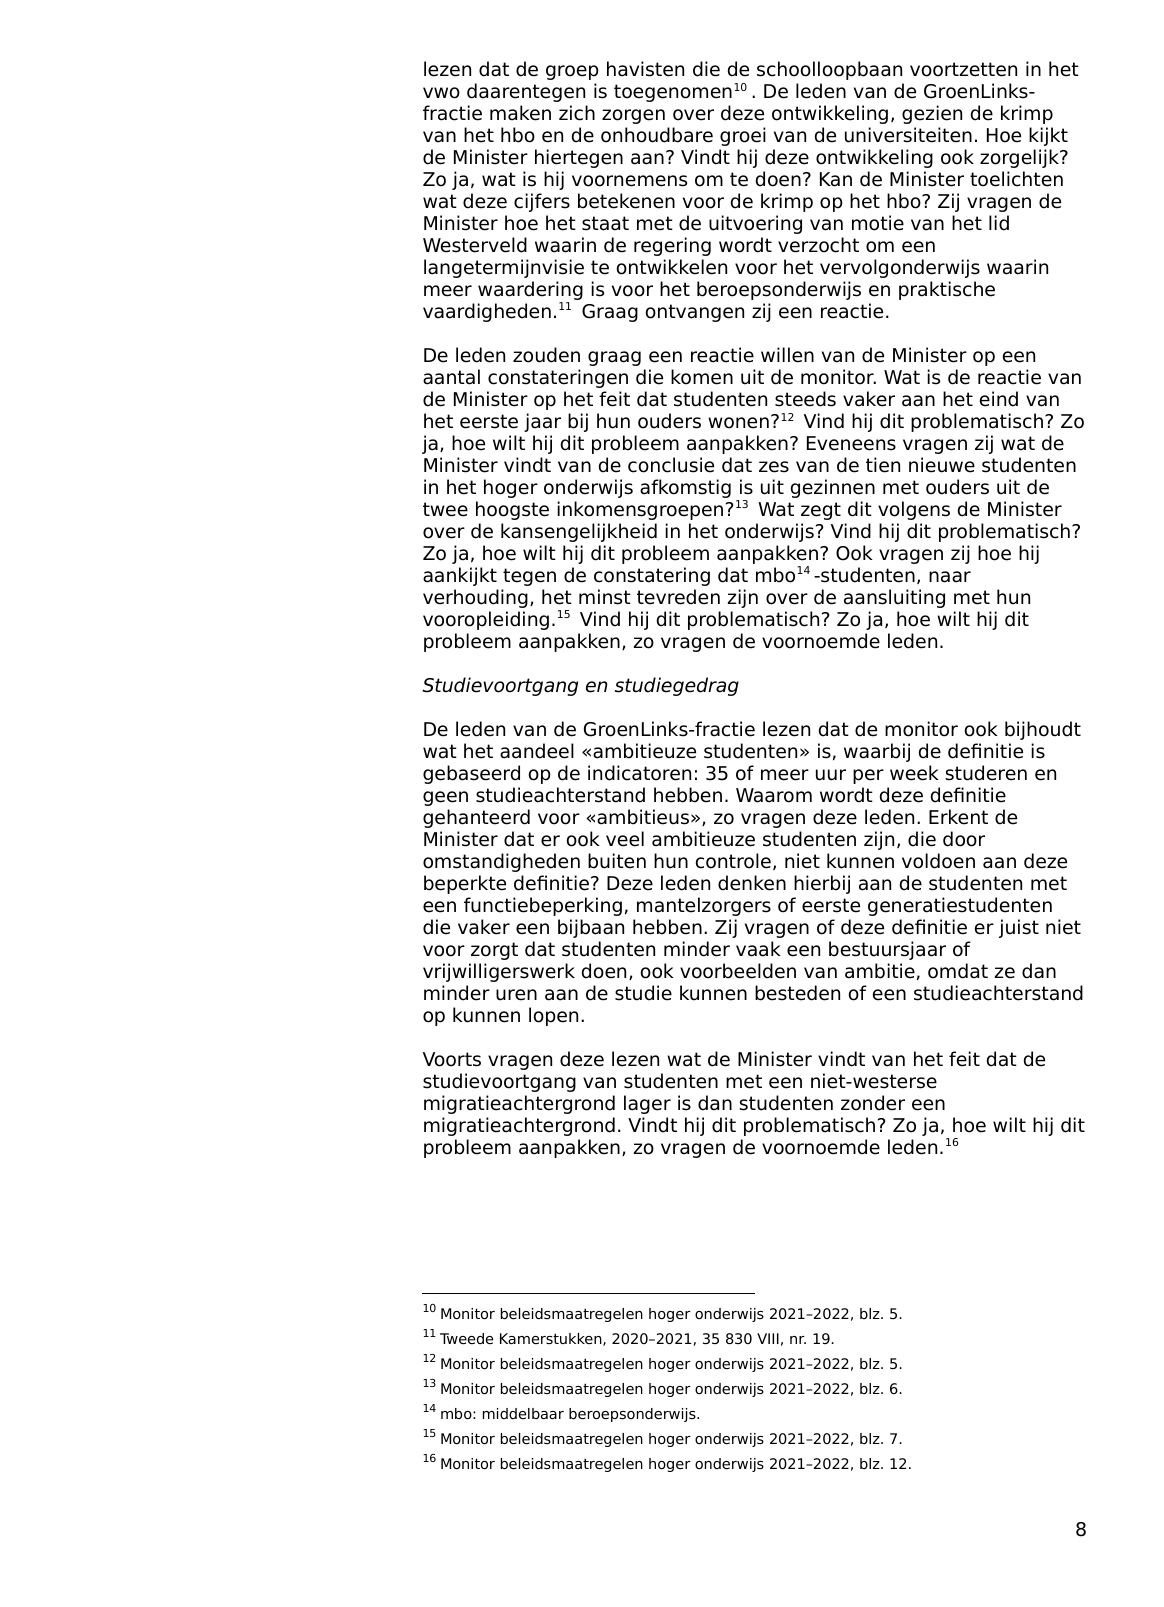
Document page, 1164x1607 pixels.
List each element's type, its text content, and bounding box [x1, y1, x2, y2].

text Monitor beleidsmaatregelen hoger onderwijs 2021–2022, blz. 6. [422, 1377, 1087, 1399]
text Voorts vragen deze lezen wat de Minister vindt van het feit dat de studievoortgang van studenten met een niet-westerse migratieachtergrond lager is dan studenten zonder een migratieachtergrond. Vindt hij dit problematisch? Zo ja, hoe wilt hij dit probleem aanpakken, zo vragen de voornoemde leden. [422, 1049, 1087, 1159]
text Monitor beleidsmaatregelen hoger onderwijs 2021–2022, blz. 7. [422, 1427, 1087, 1449]
text Monitor beleidsmaatregelen hoger onderwijs 2021–2022, blz. 5. [422, 1302, 1087, 1324]
subtitle Studievoortgang en studiegedrag [422, 675, 1087, 697]
text mbo: middelbaar beroepsonderwijs. [422, 1402, 1087, 1424]
text Monitor beleidsmaatregelen hoger onderwijs 2021–2022, blz. 5. [422, 1352, 1087, 1374]
text lezen dat de groep havisten die de schoolloopbaan voortzetten in het vwo daarentegen is toegenomen. De leden van de GroenLinks-fractie maken zich zorgen over deze ontwikkeling, gezien de krimp van het hbo en de onhoudbare groei van de universiteiten. Hoe kijkt de Minister hiertegen aan? Vindt hij deze ontwikkeling ook zorgelijk? Zo ja, wat is hij voornemens om te doen? Kan de Minister toelichten wat deze cijfers betekenen voor de krimp op het hbo? Zij vragen de Minister hoe het staat met de uitvoering van motie van het lid Westerveld waarin de regering wordt verzocht om een langetermijnvisie te ontwikkelen voor het vervolgonderwijs waarin meer waardering is voor het beroepsonderwijs en praktische vaardigheden. Graag ontvangen zij een reactie. [422, 59, 1087, 323]
text De leden van de GroenLinks-fractie lezen dat de monitor ook bijhoudt wat het aandeel «ambitieuze studenten» is, waarbij de definitie is gebaseerd op de indicatoren: 35 of meer uur per week studeren en geen studieachterstand hebben. Waarom wordt deze definitie gehanteerd voor «ambitieus», zo vragen deze leden. Erkent de Minister dat er ook veel ambitieuze studenten zijn, die door omstandigheden buiten hun controle, niet kunnen voldoen aan deze beperkte definitie? Deze leden denken hierbij aan de studenten met een functiebeperking, mantelzorgers of eerste generatiestudenten die vaker een bijbaan hebben. Zij vragen of deze definitie er juist niet voor zorgt dat studenten minder vaak een bestuursjaar of vrijwilligerswerk doen, ook voorbeelden van ambitie, omdat ze dan minder uren aan de studie kunnen besteden of een studieachterstand op kunnen lopen. [422, 719, 1087, 1027]
text Monitor beleidsmaatregelen hoger onderwijs 2021–2022, blz. 12. [422, 1452, 1087, 1474]
text Tweede Kamerstukken, 2020–2021, 35 830 VIII, nr. 19. [422, 1327, 1087, 1349]
text De leden zouden graag een reactie willen van de Minister op een aantal constateringen die komen uit de monitor. Wat is de reactie van de Minister op het feit dat studenten steeds vaker aan het eind van het eerste jaar bij hun ouders wonen? Vind hij dit problematisch? Zo ja, hoe wilt hij dit probleem aanpakken? Eveneens vragen zij wat de Minister vindt van de conclusie dat zes van de tien nieuwe studenten in het hoger onderwijs afkomstig is uit gezinnen met ouders uit de twee hoogste inkomensgroepen? Wat zegt dit volgens de Minister over de kansengelijkheid in het onderwijs? Vind hij dit problematisch? Zo ja, hoe wilt hij dit probleem aanpakken? Ook vragen zij hoe hij aankijkt tegen de constatering dat mbo-studenten, naar verhouding, het minst tevreden zijn over de aansluiting met hun vooropleiding. Vind hij dit problematisch? Zo ja, hoe wilt hij dit probleem aanpakken, zo vragen de voornoemde leden. [422, 345, 1087, 653]
